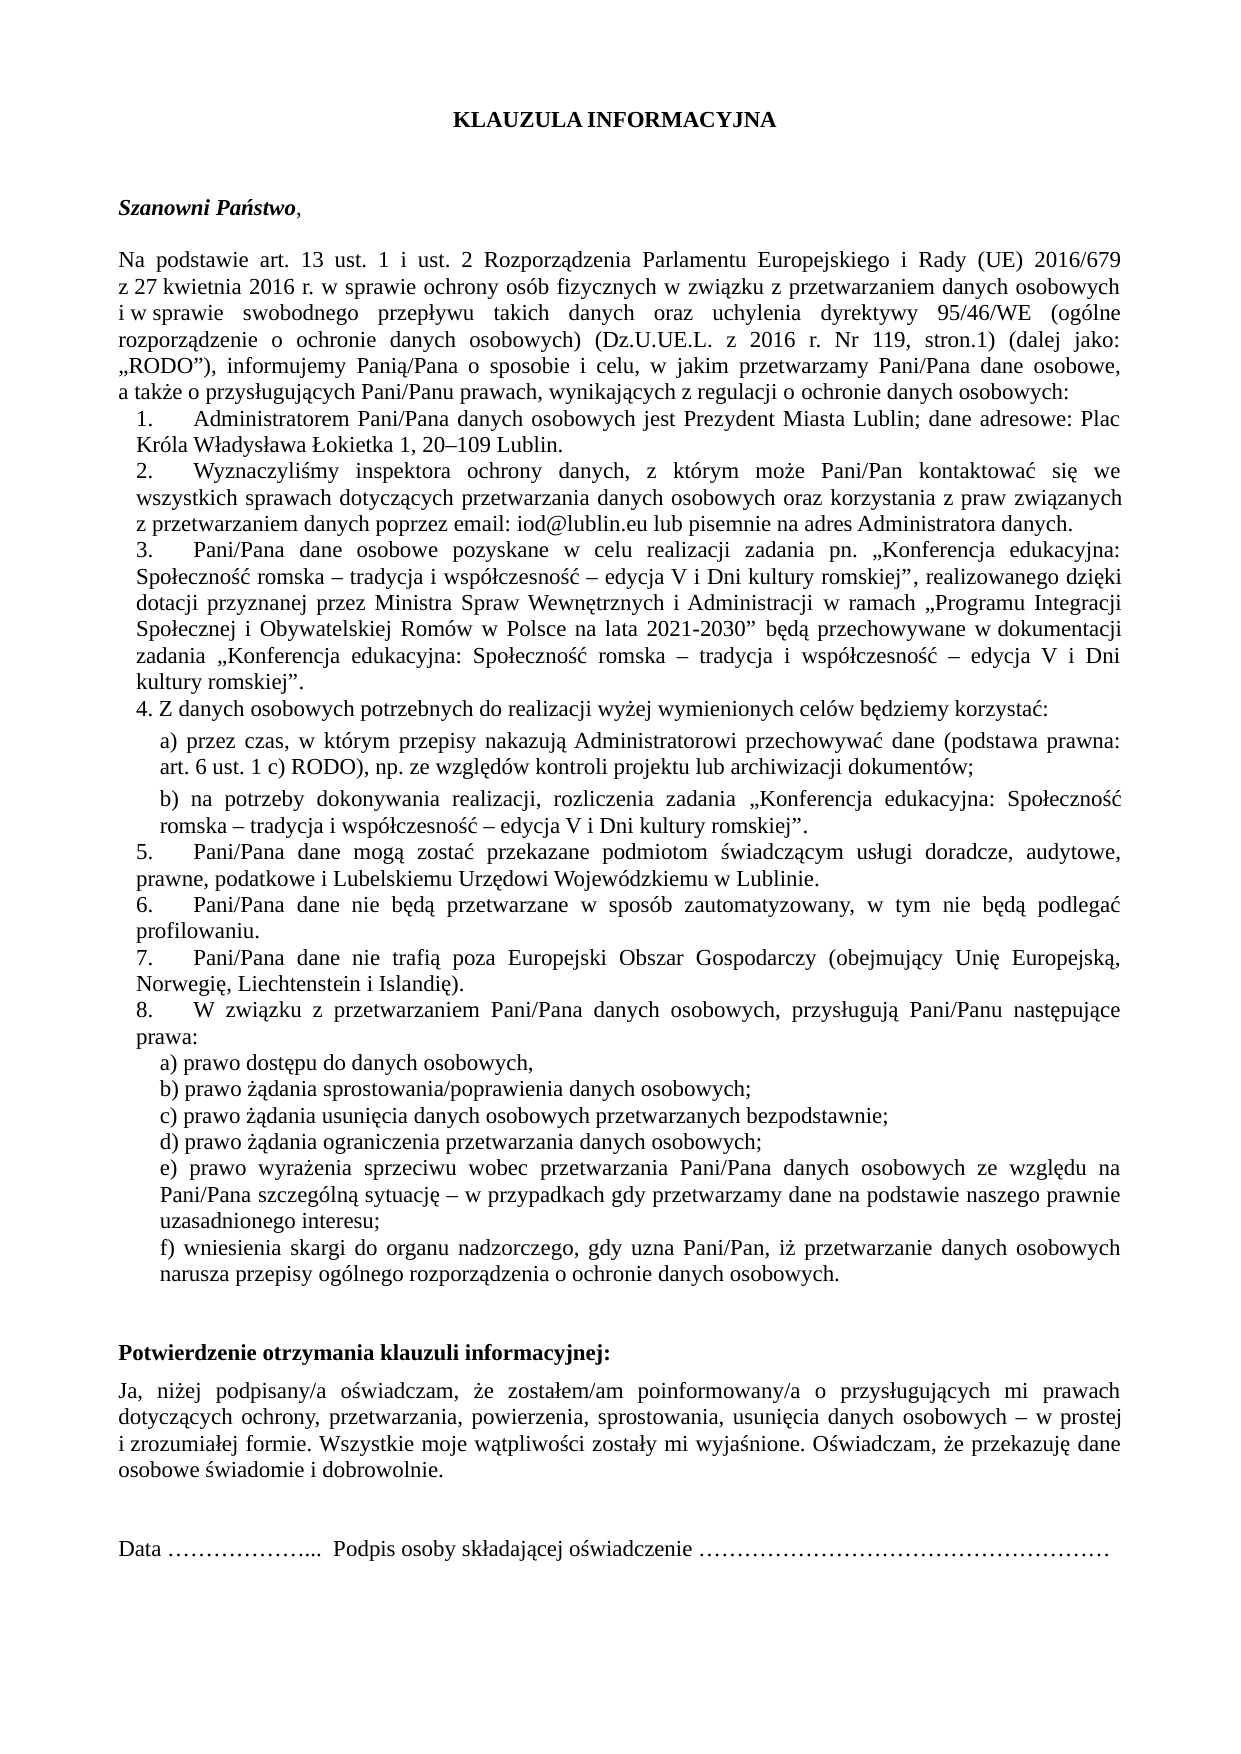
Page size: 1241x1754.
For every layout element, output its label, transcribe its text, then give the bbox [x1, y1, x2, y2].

text Na podstawie art. 13 ust. 1 i ust. 2 Rozporządzenia Parlamentu Europejskiego i Rady (UE) 2016/679 z 27 kwietnia 2016 r. w sprawie ochrony osób fizycznych w związku z przetwarzaniem danych osobowych i w sprawie swobodnego przepływu takich danych oraz uchylenia dyrektywy 95/46/WE (ogólne rozporządzenie o ochronie danych osobowych) (Dz.U.UE.L. z 2016 r. Nr 119, stron.1) (dalej jako: „RODO”), informujemy Panią/Pana o sposobie i celu, w jakim przetwarzamy Pani/Pana dane osobowe, a także o przysługujących Pani/Panu prawach, wynikających z regulacji o ochronie danych osobowych: [118, 247, 1122, 405]
text Ja, niżej podpisany/a oświadczam, że zostałem/am poinformowany/a o przysługujących mi prawach dotyczących ochrony, przetwarzania, powierzenia, sprostowania, usunięcia danych osobowych – w prostej i zrozumiałej formie. Wszystkie moje wątpliwości zostały mi wyjaśnione. Oświadczam, że przekazuję dane osobowe świadomie i dobrowolnie. [118, 1377, 1122, 1482]
list Pani/Pana dane osobowe pozyskane w celu realizacji zadania pn. „Konferencja edukacyjna: Społeczność romska – tradycja i współczesność – edycja V i Dni kultury romskiej”, realizowanego dzięki dotacji przyznanej przez Ministra Spraw Wewnętrznych i Administracji w ramach „Programu Integracji Społecznej i Obywatelskiej Romów w Polsce na lata 2021-2030” będą przechowywane w dokumentacji zadania „Konferencja edukacyjna: Społeczność romska – tradycja i współczesność – edycja V i Dni kultury romskiej”. [136, 536, 1122, 694]
text Szanowni Państwo, [118, 194, 1122, 220]
list Pani/Pana dane nie będą przetwarzane w sposób zautomatyzowany, w tym nie będą podlegać profilowaniu. [136, 891, 1122, 944]
text a) przez czas, w którym przepisy nakazują Administratorowi przechowywać dane (podstawa prawna: art. 6 ust. 1 c) RODO), np. ze względów kontroli projektu lub archiwizacji dokumentów; [159, 727, 1122, 779]
text a) prawo dostępu do danych osobowych, [159, 1049, 1122, 1075]
list W związku z przetwarzaniem Pani/Pana danych osobowych, przysługują Pani/Panu następujące prawa: [136, 996, 1122, 1049]
text e) prawo wyrażenia sprzeciwu wobec przetwarzania Pani/Pana danych osobowych ze względu na Pani/Pana szczególną sytuację – w przypadkach gdy przetwarzamy dane na podstawie naszego prawnie uzasadnionego interesu; [159, 1154, 1122, 1233]
text b) na potrzeby dokonywania realizacji, rozliczenia zadania „Konferencja edukacyjna: Społeczność romska – tradycja i współczesność – edycja V i Dni kultury romskiej”. [159, 786, 1122, 838]
list Administratorem Pani/Pana danych osobowych jest Prezydent Miasta Lublin; dane adresowe: Plac Króla Władysława Łokietka 1, 20–109 Lublin. [136, 405, 1122, 457]
text c) prawo żądania usunięcia danych osobowych przetwarzanych bezpodstawnie; [159, 1102, 1122, 1128]
text Data ………………... Podpis osoby składającej oświadczenie ……………………………………………… [118, 1535, 1122, 1562]
text f) wniesienia skargi do organu nadzorczego, gdy uzna Pani/Pan, iż przetwarzanie danych osobowych narusza przepisy ogólnego rozporządzenia o ochronie danych osobowych. [159, 1233, 1122, 1286]
list Pani/Pana dane nie trafią poza Europejski Obszar Gospodarczy (obejmujący Unię Europejską, Norwegię, Liechtenstein i Islandię). [136, 944, 1122, 996]
text KLAUZULA INFORMACYJNA [118, 106, 1122, 133]
text b) prawo żądania sprostowania/poprawienia danych osobowych; [159, 1075, 1122, 1102]
text 4. Z danych osobowych potrzebnych do realizacji wyżej wymienionych celów będziemy korzystać: [136, 694, 1122, 721]
list Wyznaczyliśmy inspektora ochrony danych, z którym może Pani/Pan kontaktować się we wszystkich sprawach dotyczących przetwarzania danych osobowych oraz korzystania z praw związanych z przetwarzaniem danych poprzez email: iod@lublin.eu lub pisemnie na adres Administratora danych. [136, 457, 1122, 536]
text Potwierdzenie otrzymania klauzuli informacyjnej: [118, 1339, 1122, 1365]
text d) prawo żądania ograniczenia przetwarzania danych osobowych; [159, 1128, 1122, 1154]
list Pani/Pana dane mogą zostać przekazane podmiotom świadczącym usługi doradcze, audytowe, prawne, podatkowe i Lubelskiemu Urzędowi Wojewódzkiemu w Lublinie. [136, 838, 1122, 891]
